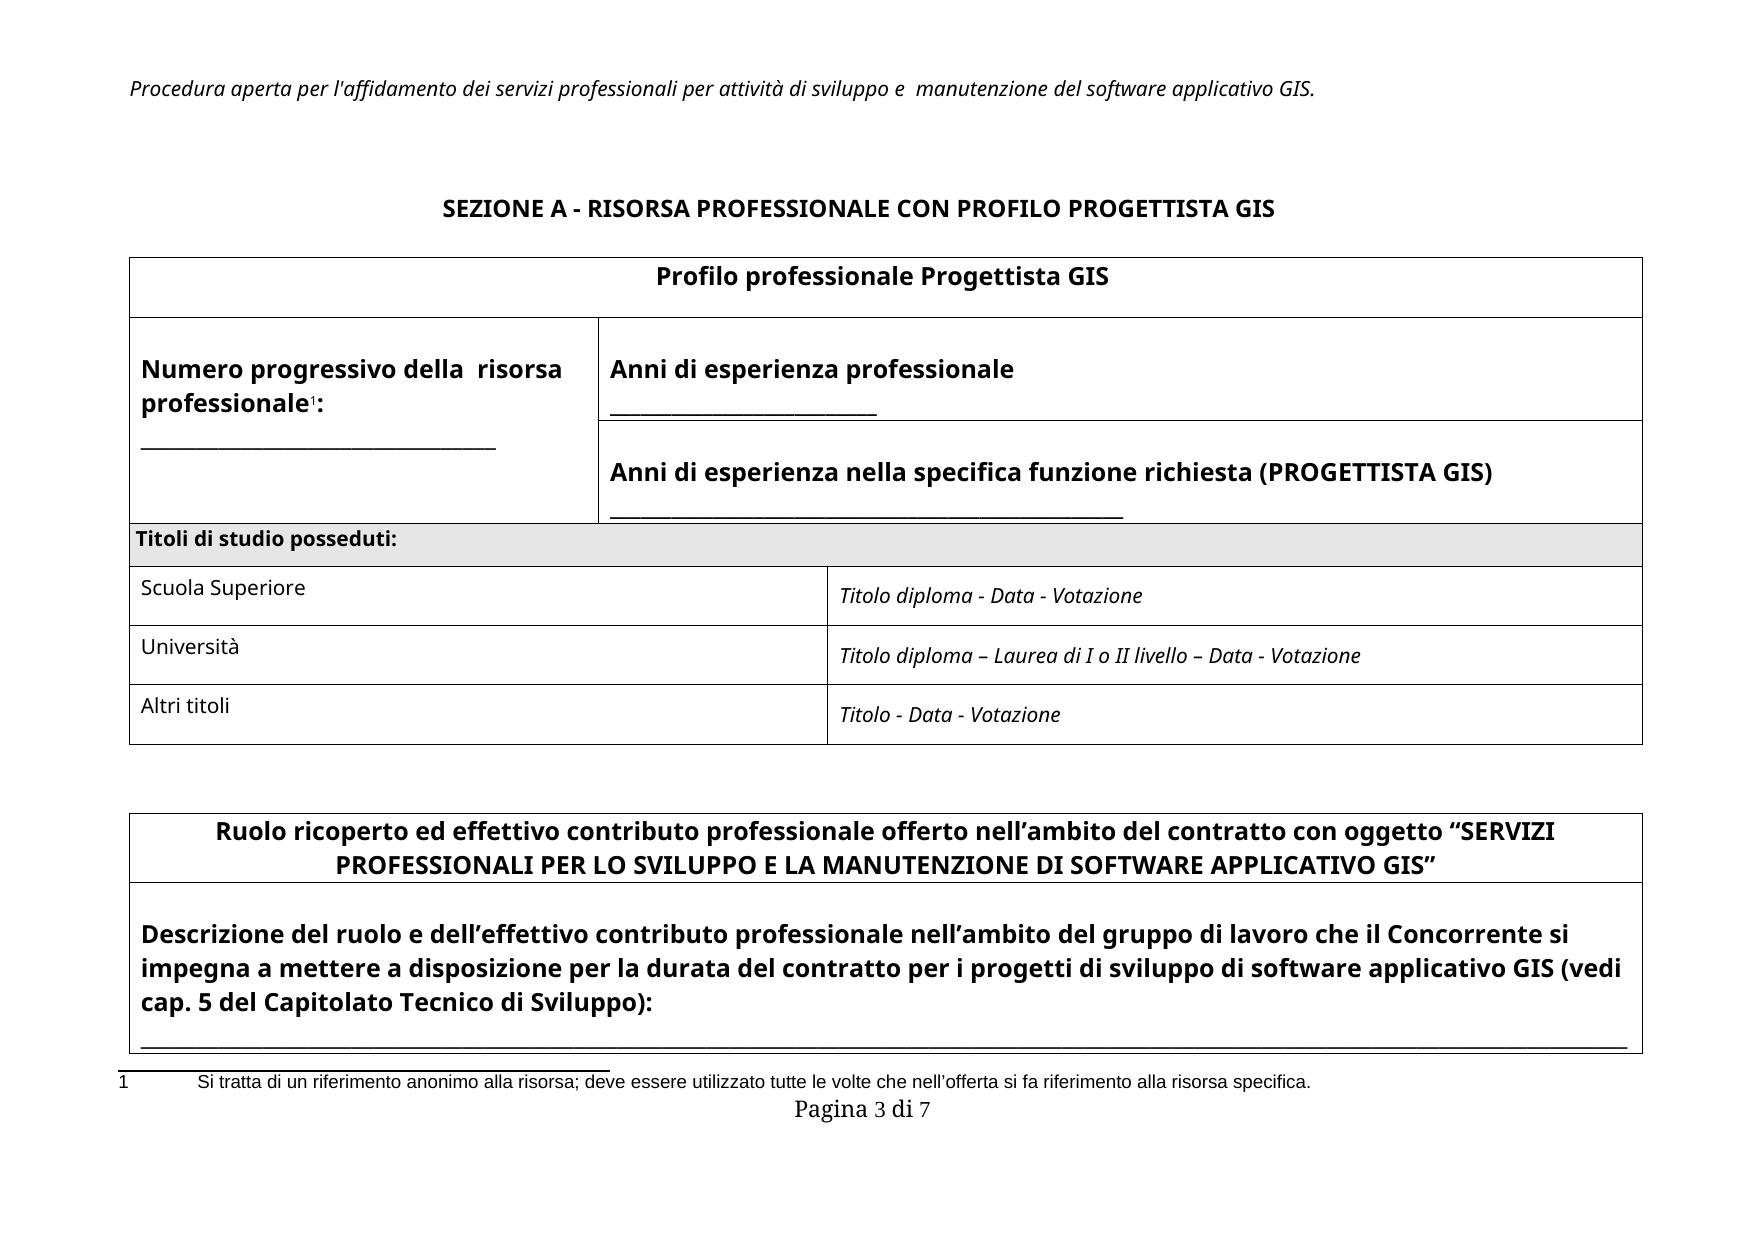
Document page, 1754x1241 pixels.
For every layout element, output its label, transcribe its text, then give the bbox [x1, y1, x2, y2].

table_cell Descrizione del ruolo e dell’effettivo contributo professionale nell’ambito del gruppo di lavoro che il Concorrente si impegna a mettere a disposizione per la durata del contratto per i progetti di sviluppo di software applicativo GIS (vedi cap. 5 del Capitolato Tecnico di Sviluppo): ______________________________________________________________________________________________________________________________________ [130, 883, 1642, 1053]
table_cell Altri titoli [130, 685, 827, 743]
table_cell Numero progressivo della risorsa professionale: ________________________________ [130, 318, 598, 523]
table_cell Scuola Superiore [130, 567, 827, 625]
text SEZIONE A - RISORSA PROFESSIONALE CON PROFILO PROGETTISTA GIS [118, 192, 1606, 225]
table_cell Anni di esperienza professionale __________________________ [599, 318, 1642, 420]
table_cell Titolo - Data - Votazione [828, 685, 1642, 743]
table_cell Anni di esperienza nella specifica funzione richiesta (PROGETTISTA GIS) __________________________________________________ [599, 421, 1642, 523]
table_cell Titolo diploma – Laurea di I o II livello – Data - Votazione [828, 626, 1642, 684]
table_cell Titoli di studio posseduti: [130, 524, 1642, 566]
table_header Ruolo ricoperto ed effettivo contributo professionale offerto nell’ambito del contratto con oggetto “SERVIZI PROFESSIONALI PER LO SVILUPPO E LA MANUTENZIONE DI SOFTWARE APPLICATIVO GIS” [130, 814, 1642, 882]
table_cell Università [130, 626, 827, 684]
table_header Profilo professionale Progettista GIS [130, 258, 1642, 317]
table_cell Titolo diploma - Data - Votazione [828, 567, 1642, 625]
